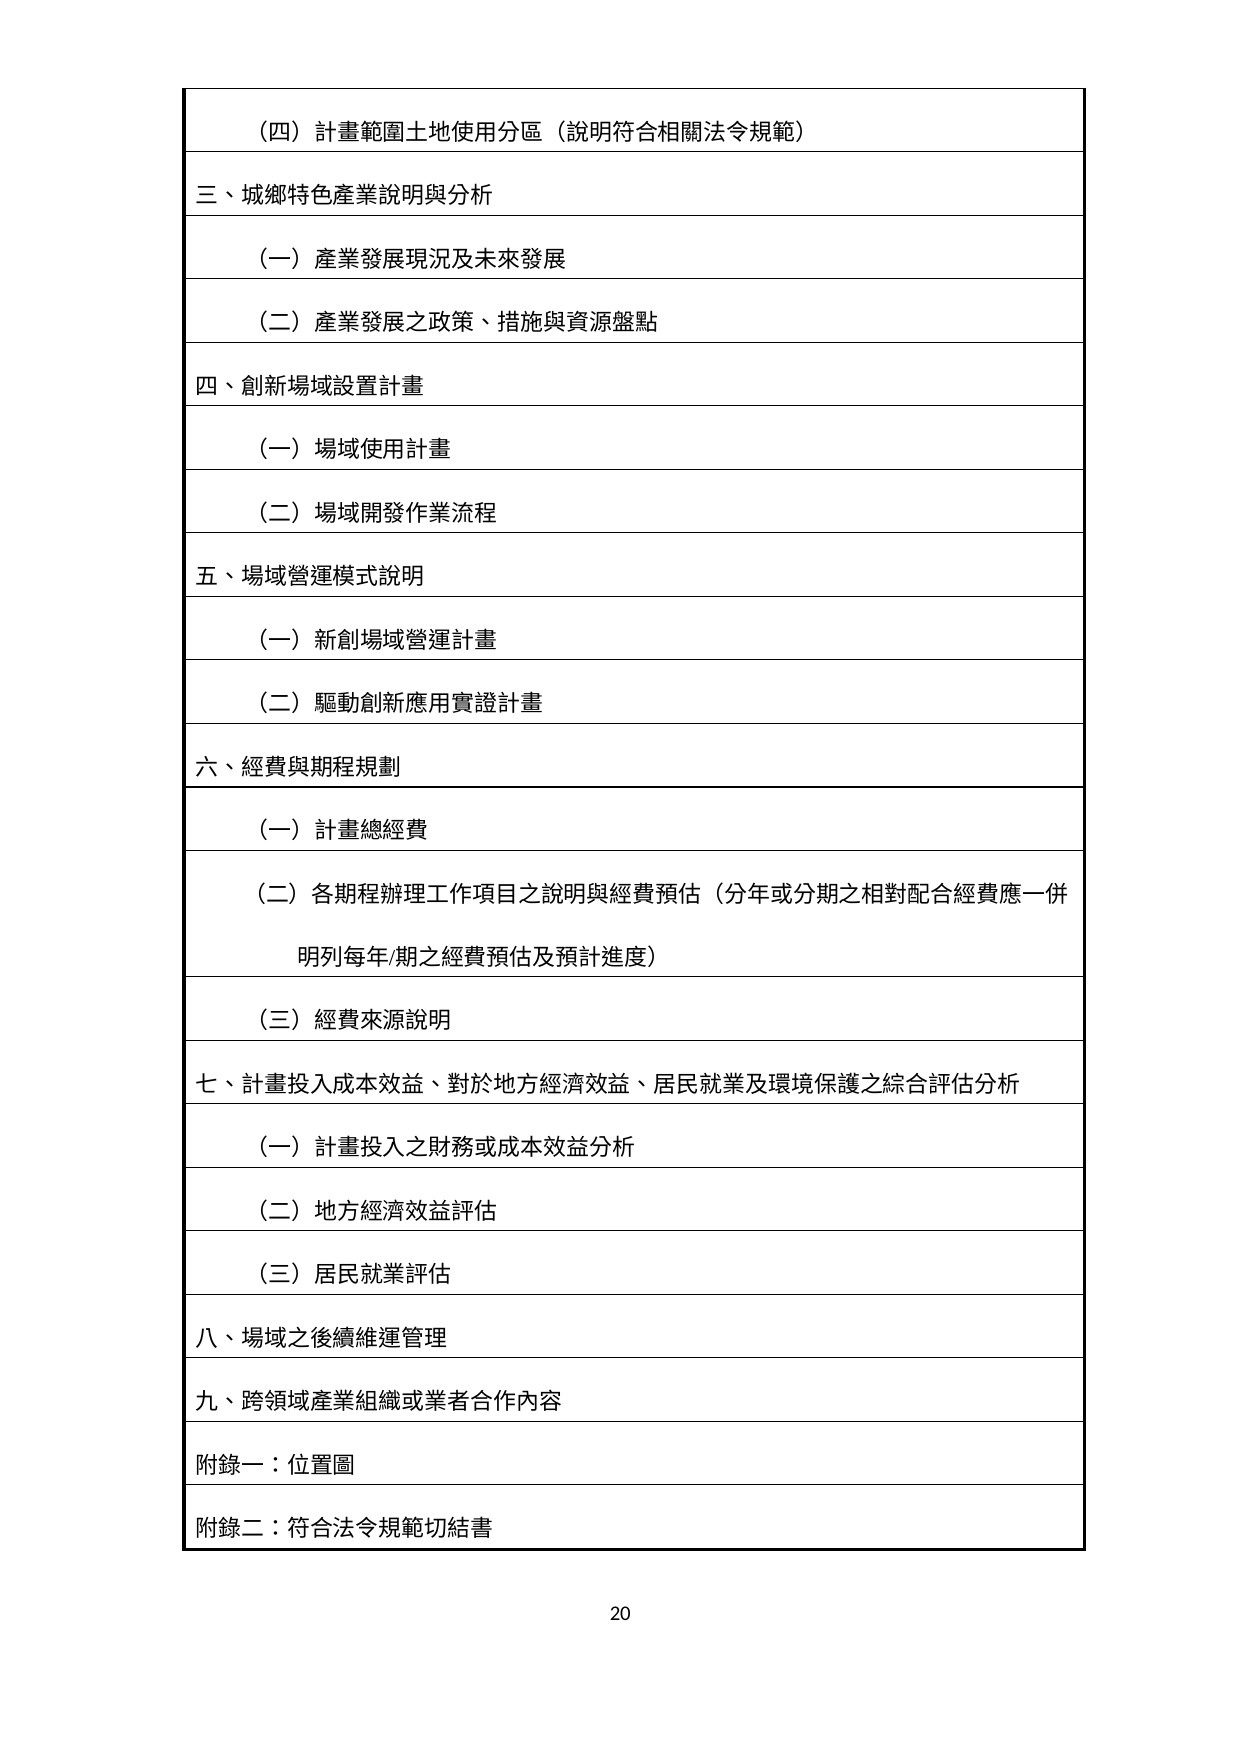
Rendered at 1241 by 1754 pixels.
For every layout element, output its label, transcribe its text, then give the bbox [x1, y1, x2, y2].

table_cell 八、場域之後續維運管理 [186, 1295, 1083, 1357]
table_cell 四、創新場域設置計畫 [186, 343, 1083, 405]
table_cell （二）產業發展之政策、措施與資源盤點 [186, 279, 1083, 342]
table_cell 七、計畫投入成本效益、對於地方經濟效益、居民就業及環境保護之綜合評估分析 [186, 1041, 1083, 1103]
table_cell （二）各期程辦理工作項目之說明與經費預估（分年或分期之相對配合經費應一併明列每年/期之經費預估及預計進度） [186, 851, 1083, 976]
table_cell 附錄二：符合法令規範切結書 [186, 1485, 1083, 1548]
table_cell （一）新創場域營運計畫 [186, 597, 1083, 659]
table_cell 九、跨領域產業組織或業者合作內容 [186, 1358, 1083, 1421]
table_cell （一）場域使用計畫 [186, 406, 1083, 469]
table_cell （三）居民就業評估 [186, 1231, 1083, 1294]
table_cell （二）地方經濟效益評估 [186, 1168, 1083, 1230]
table_cell （三）經費來源說明 [186, 977, 1083, 1039]
table_cell 五、場域營運模式說明 [186, 533, 1083, 596]
table_cell （二）場域開發作業流程 [186, 470, 1083, 532]
table_cell 附錄一：位置圖 [186, 1422, 1083, 1484]
table_cell 三、城鄉特色產業說明與分析 [186, 152, 1083, 214]
table_cell 六、經費與期程規劃 [186, 724, 1083, 786]
table_cell （一）計畫投入之財務或成本效益分析 [186, 1104, 1083, 1167]
table_cell （二）驅動創新應用實證計畫 [186, 660, 1083, 723]
table_cell （一）計畫總經費 [186, 788, 1083, 850]
table_cell （一）產業發展現況及未來發展 [186, 216, 1083, 278]
table_cell （四）計畫範圍土地使用分區（說明符合相關法令規範） [186, 89, 1083, 151]
